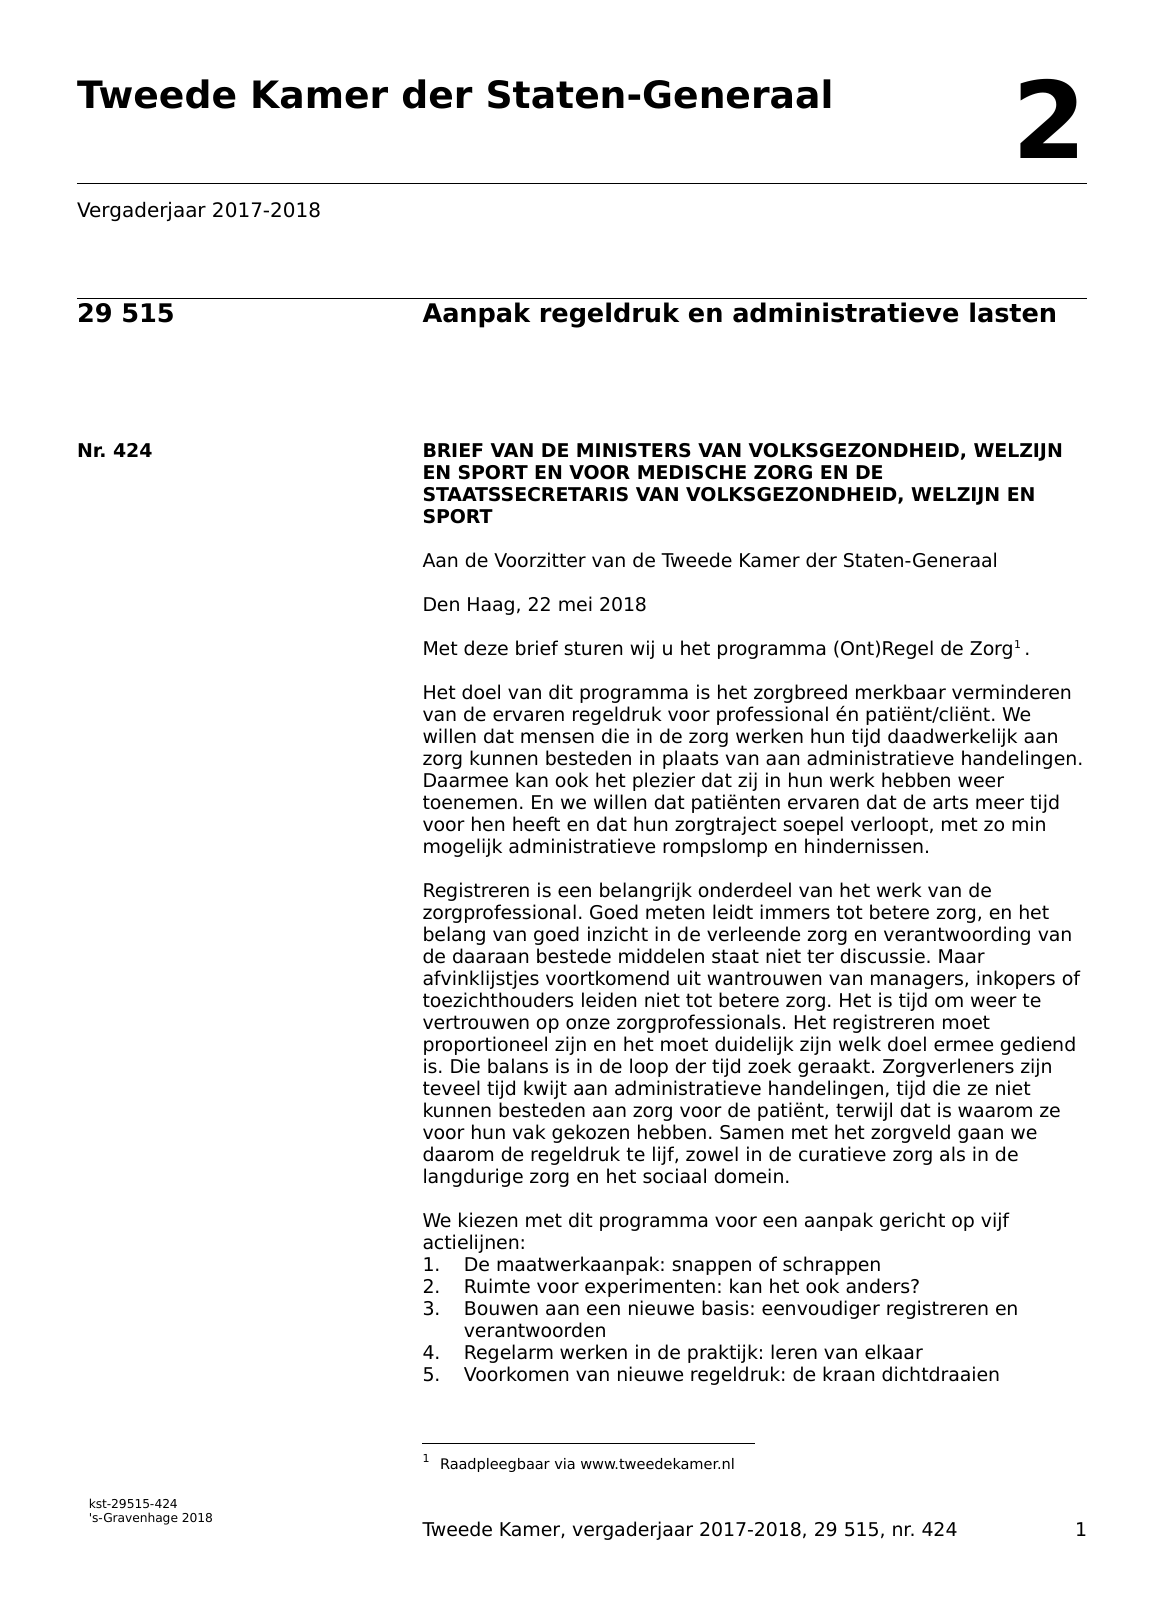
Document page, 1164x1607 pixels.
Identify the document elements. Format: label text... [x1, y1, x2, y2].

text 's-Gravenhage 2018 [88, 1511, 323, 1525]
text Het doel van dit programma is het zorgbreed merkbaar verminderen van de ervaren regeldruk voor professional én patiënt/cliënt. We willen dat mensen die in de zorg werken hun tijd daadwerkelijk aan zorg kunnen besteden in plaats van aan administratieve handelingen. Daarmee kan ook het plezier dat zij in hun werk hebben weer toenemen. En we willen dat patiënten ervaren dat de arts meer tijd voor hen heeft en dat hun zorgtraject soepel verloopt, met zo min mogelijk administratieve rompslomp en hindernissen. [422, 682, 1087, 858]
table_header Tweede Kamer der Staten-Generaal [77, 59, 886, 183]
text 3. Bouwen aan een nieuwe basis: eenvoudiger registreren en verantwoorden [422, 1298, 1087, 1342]
text 1. De maatwerkaanpak: snappen of schrappen [422, 1254, 1087, 1276]
text 5. Voorkomen van nieuwe regeldruk: de kraan dichtdraaien [422, 1364, 1087, 1386]
table_header 2 [886, 59, 1087, 183]
text Registreren is een belangrijk onderdeel van het werk van de zorgprofessional. Goed meten leidt immers tot betere zorg, en het belang van goed inzicht in de verleende zorg en verantwoording van de daaraan bestede middelen staat niet ter discussie. Maar afvinklijstjes voortkomend uit wantrouwen van managers, inkopers of toezichthouders leiden niet tot betere zorg. Het is tijd om weer te vertrouwen op onze zorgprofessionals. Het registreren moet proportioneel zijn en het moet duidelijk zijn welk doel ermee gediend is. Die balans is in de loop der tijd zoek geraakt. Zorgverleners zijn teveel tijd kwijt aan administratieve handelingen, tijd die ze niet kunnen besteden aan zorg voor de patiënt, terwijl dat is waarom ze voor hun vak gekozen hebben. Samen met het zorgveld gaan we daarom de regeldruk te lijf, zowel in de curatieve zorg als in de langdurige zorg en het sociaal domein. [422, 880, 1087, 1188]
text Den Haag, 22 mei 2018 [422, 594, 1087, 616]
text Raadpleegbaar via www.tweedekamer.nl [422, 1452, 1087, 1474]
text Met deze brief sturen wij u het programma (Ont)Regel de Zorg. [422, 638, 1087, 660]
subtitle 29 515 Aanpak regeldruk en administratieve lasten [77, 299, 1087, 329]
text 4. Regelarm werken in de praktijk: leren van elkaar [422, 1342, 1087, 1364]
text 2. Ruimte voor experimenten: kan het ook anders? [422, 1276, 1087, 1298]
text Aan de Voorzitter van de Tweede Kamer der Staten-Generaal [422, 550, 1087, 572]
subtitle Nr. 424 BRIEF VAN DE MINISTERS VAN VOLKSGEZONDHEID, WELZIJN EN SPORT EN VOOR MEDISCHE ZORG EN DE STAATSSECRETARIS VAN VOLKSGEZONDHEID, WELZIJN EN SPORT [77, 440, 1087, 528]
text kst-29515-424 [88, 1497, 323, 1511]
text We kiezen met dit programma voor een aanpak gericht op vijf actielijnen: [422, 1210, 1087, 1254]
table_cell Vergaderjaar 2017-2018 [77, 184, 1087, 298]
